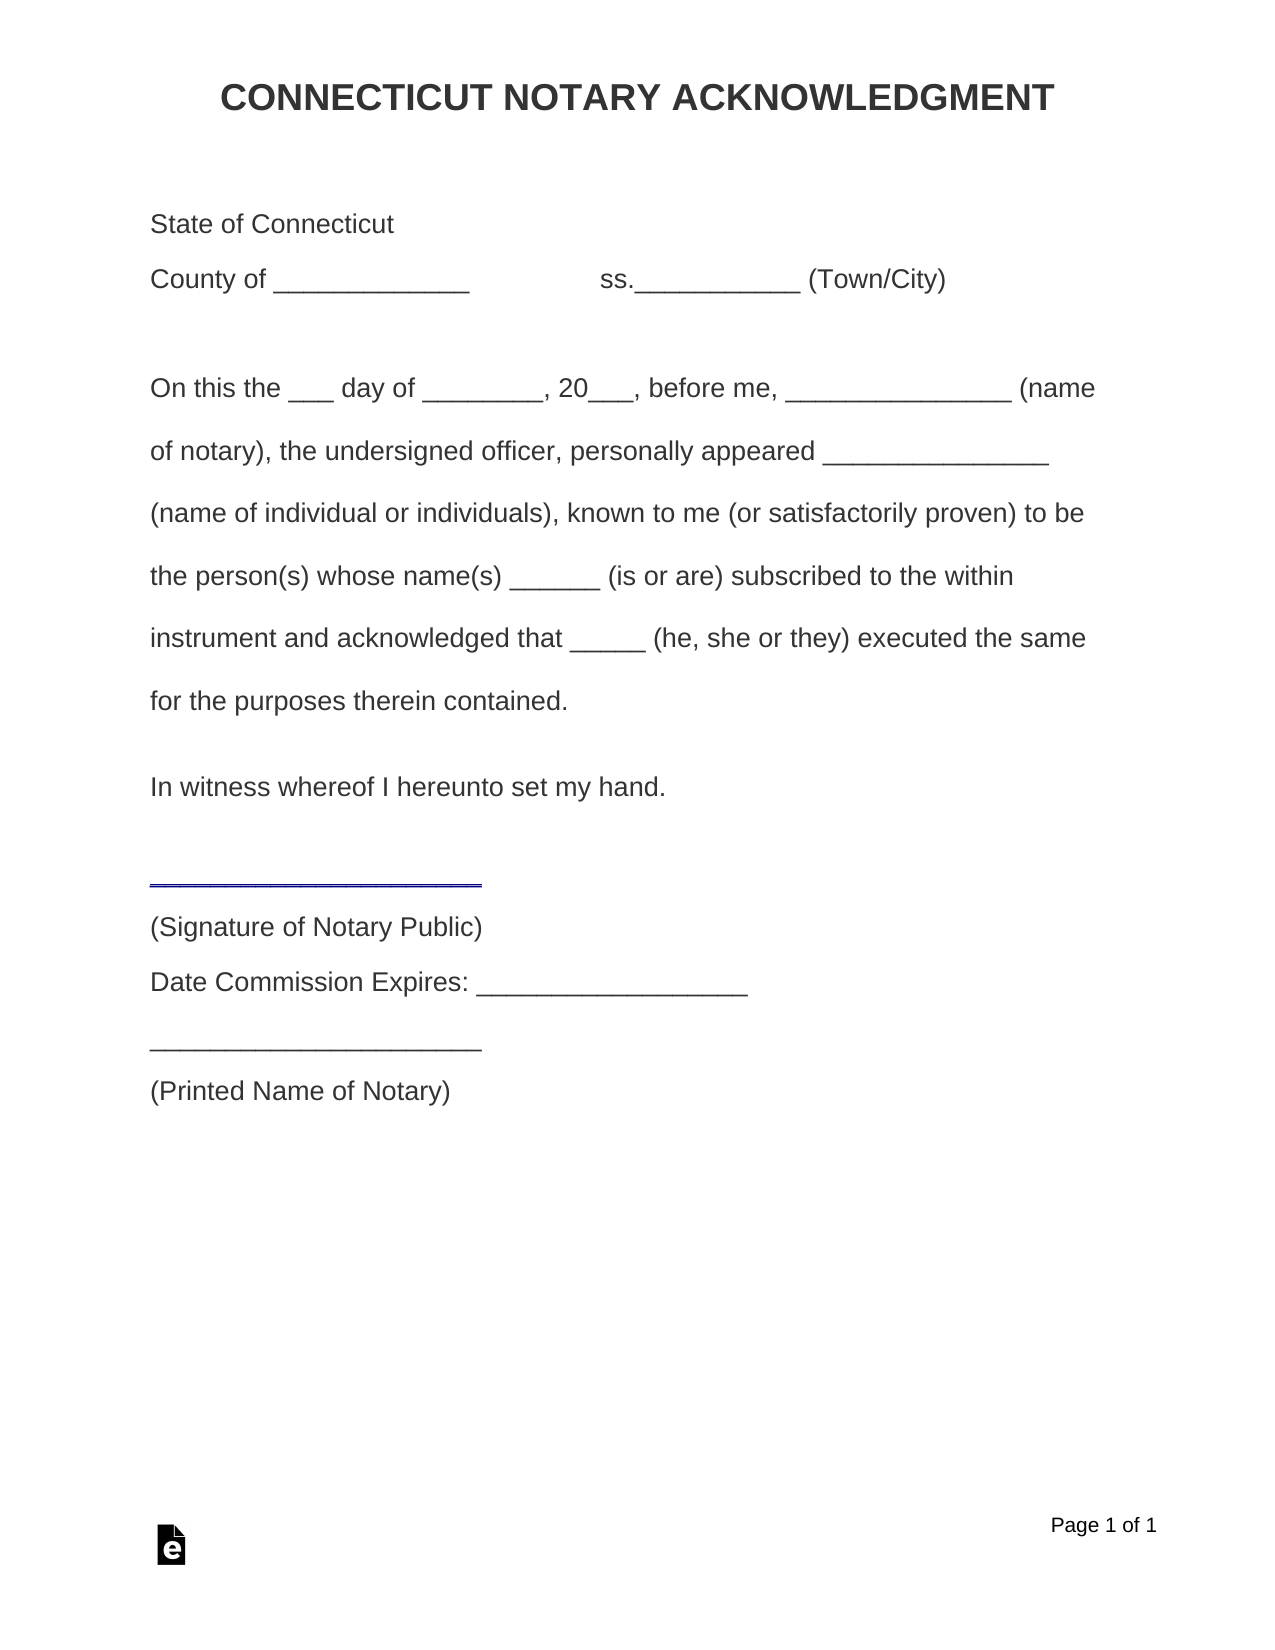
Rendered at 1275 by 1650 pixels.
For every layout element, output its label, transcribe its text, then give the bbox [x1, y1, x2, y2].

text ______________________ [150, 857, 1125, 888]
text County of _____________ ss.___________ (Town/City) [150, 263, 1125, 294]
text On this the ___ day of ________, 20___, before me, _______________ (name of notary), the undersigned officer, personally appeared _______________ (name of individual or individuals), known to me (or satisfactorily proven) to be the person(s) whose name(s) ______ (is or are) subscribed to the within instrument and acknowledged that _____ (he, she or they) executed the same for the purposes therein contained. [150, 372, 1125, 716]
text State of Connecticut [150, 208, 1125, 239]
text In witness whereof I hereunto set my hand. [150, 771, 1125, 802]
text CONNECTICUT NOTARY ACKNOWLEDGMENT [150, 75, 1125, 118]
text ______________________ [150, 1021, 1125, 1052]
text Date Commission Expires: __________________ [150, 966, 1125, 997]
text (Signature of Notary Public) [150, 911, 1125, 942]
text (Printed Name of Notary) [150, 1075, 1125, 1107]
